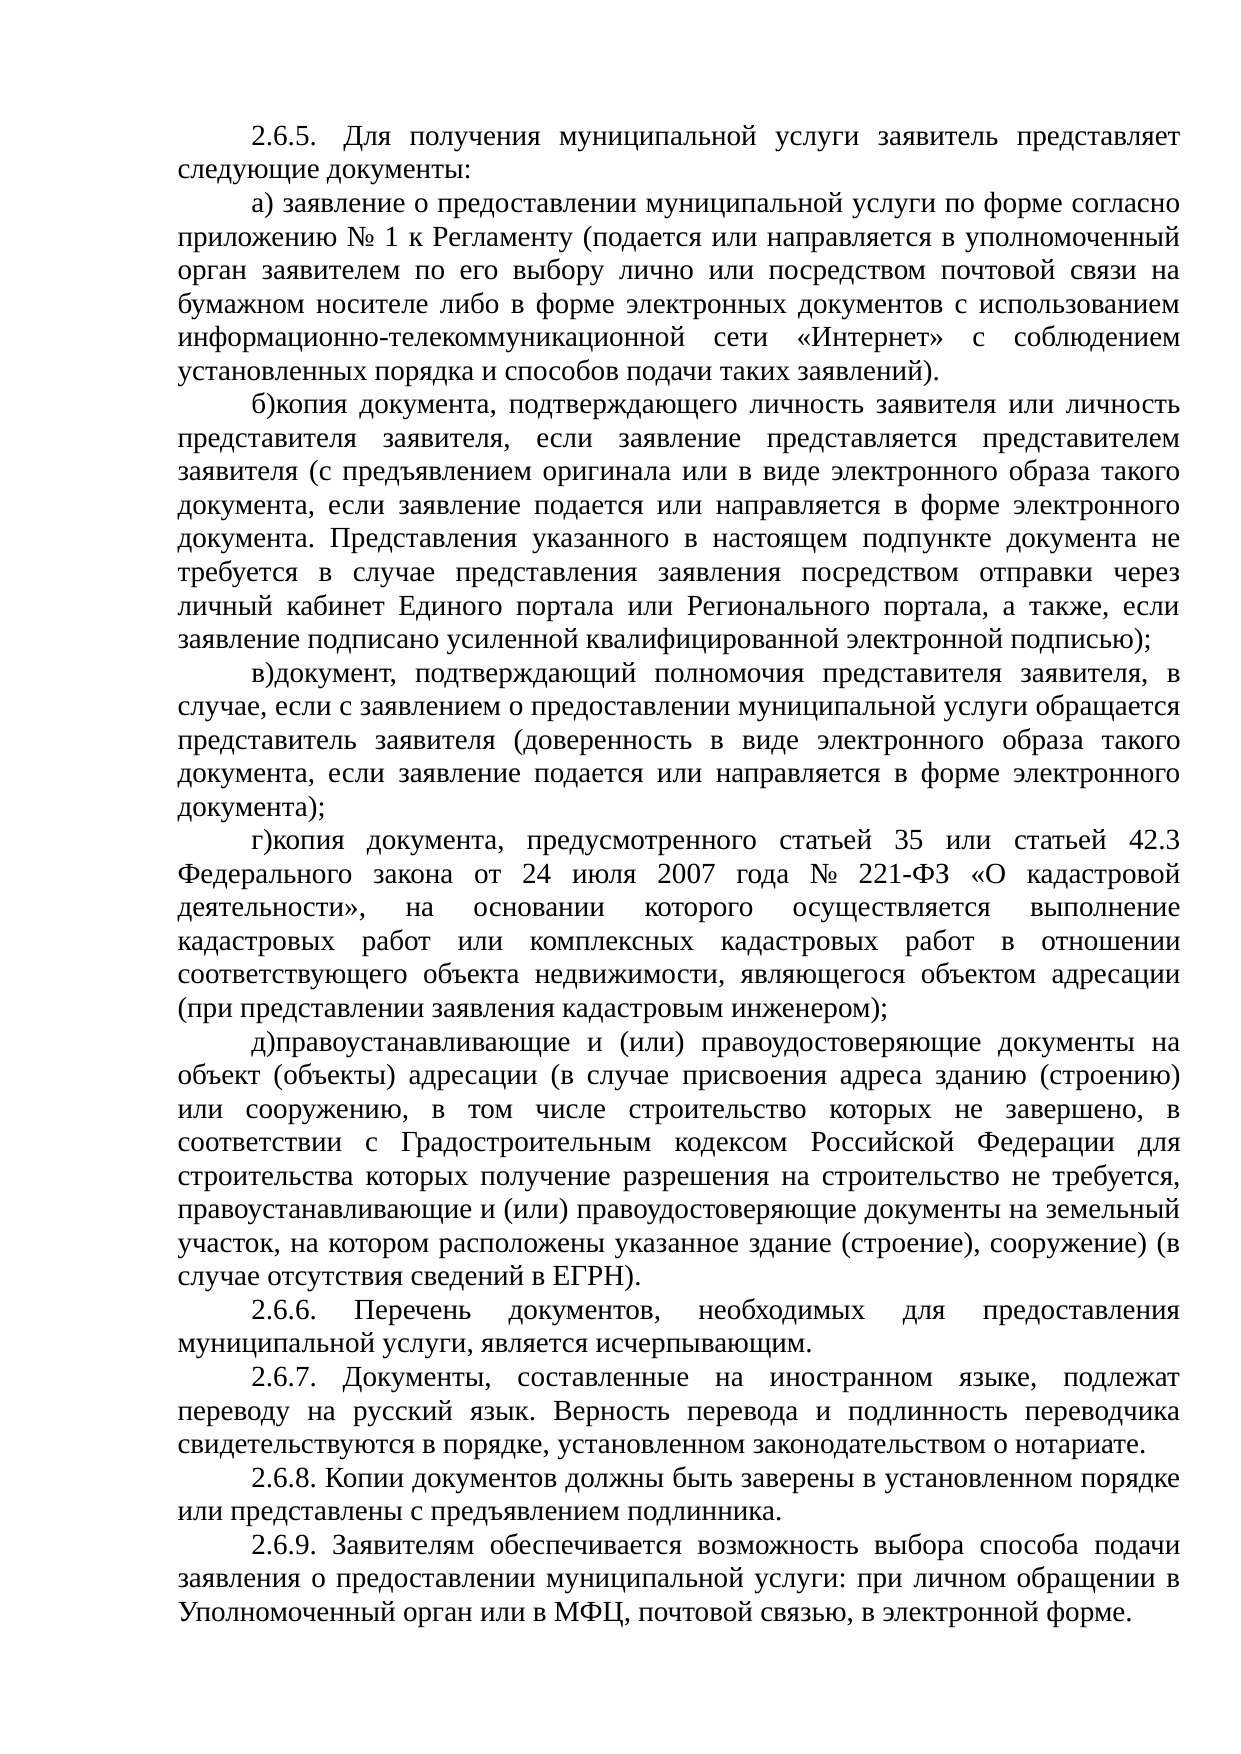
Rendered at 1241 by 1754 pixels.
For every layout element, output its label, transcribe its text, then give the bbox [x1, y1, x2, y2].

text 2.6.8. Копии документов должны быть заверены в установленном порядке или представлены с предъявлением подлинника. [177, 1460, 1181, 1527]
text 2.6.7. Документы, составленные на иностранном языке, подлежат переводу на русский язык. Верность перевода и подлинность переводчика свидетельствуются в порядке, установленном законодательством о нотариате. [177, 1359, 1181, 1460]
text 2.6.9. Заявителям обеспечивается возможность выбора способа подачи заявления о предоставлении муниципальной услуги: при личном обращении в Уполномоченный орган или в МФЦ, почтовой связью, в электронной форме. [177, 1527, 1181, 1627]
subtitle в)документ, подтверждающий полномочия представителя заявителя, в случае, если с заявлением о предоставлении муниципальной услуги обращается представитель заявителя (доверенность в виде электронного образа такого документа, если заявление подается или направляется в форме электронного документа); [177, 655, 1181, 822]
text 2.6.6. Перечень документов, необходимых для предоставления муниципальной услуги, является исчерпывающим. [177, 1292, 1181, 1359]
text а) заявление о предоставлении муниципальной услуги по форме согласно приложению № 1 к Регламенту (подается или направляется в уполномоченный орган заявителем по его выбору лично или посредством почтовой связи на бумажном носителе либо в форме электронных документов с использованием информационно-телекоммуникационной сети «Интернет» с соблюдением установленных порядка и способов подачи таких заявлений). [177, 185, 1181, 386]
list Для получения муниципальной услуги заявитель представляет следующие документы: [177, 118, 1181, 185]
subtitle б)копия документа, подтверждающего личность заявителя или личность представителя заявителя, если заявление представляется представителем заявителя (с предъявлением оригинала или в виде электронного образа такого документа, если заявление подается или направляется в форме электронного документа. Представления указанного в настоящем подпункте документа не требуется в случае представления заявления посредством отправки через личный кабинет Единого портала или Регионального портала, а также, если заявление подписано усиленной квалифицированной электронной подписью); [177, 386, 1181, 655]
text г)копия документа, предусмотренного статьей 35 или статьей 42.3 Федерального закона от 24 июля 2007 года № 221-ФЗ «О кадастровой деятельности», на основании которого осуществляется выполнение кадастровых работ или комплексных кадастровых работ в отношении соответствующего объекта недвижимости, являющегося объектом адресации (при представлении заявления кадастровым инженером); [177, 822, 1181, 1024]
text д)правоустанавливающие и (или) правоудостоверяющие документы на объект (объекты) адресации (в случае присвоения адреса зданию (строению) или сооружению, в том числе строительство которых не завершено, в соответствии с Градостроительным кодексом Российской Федерации для строительства которых получение разрешения на строительство не требуется, правоустанавливающие и (или) правоудостоверяющие документы на земельный участок, на котором расположены указанное здание (строение), сооружение) (в случае отсутствия сведений в ЕГРН). [177, 1024, 1181, 1292]
